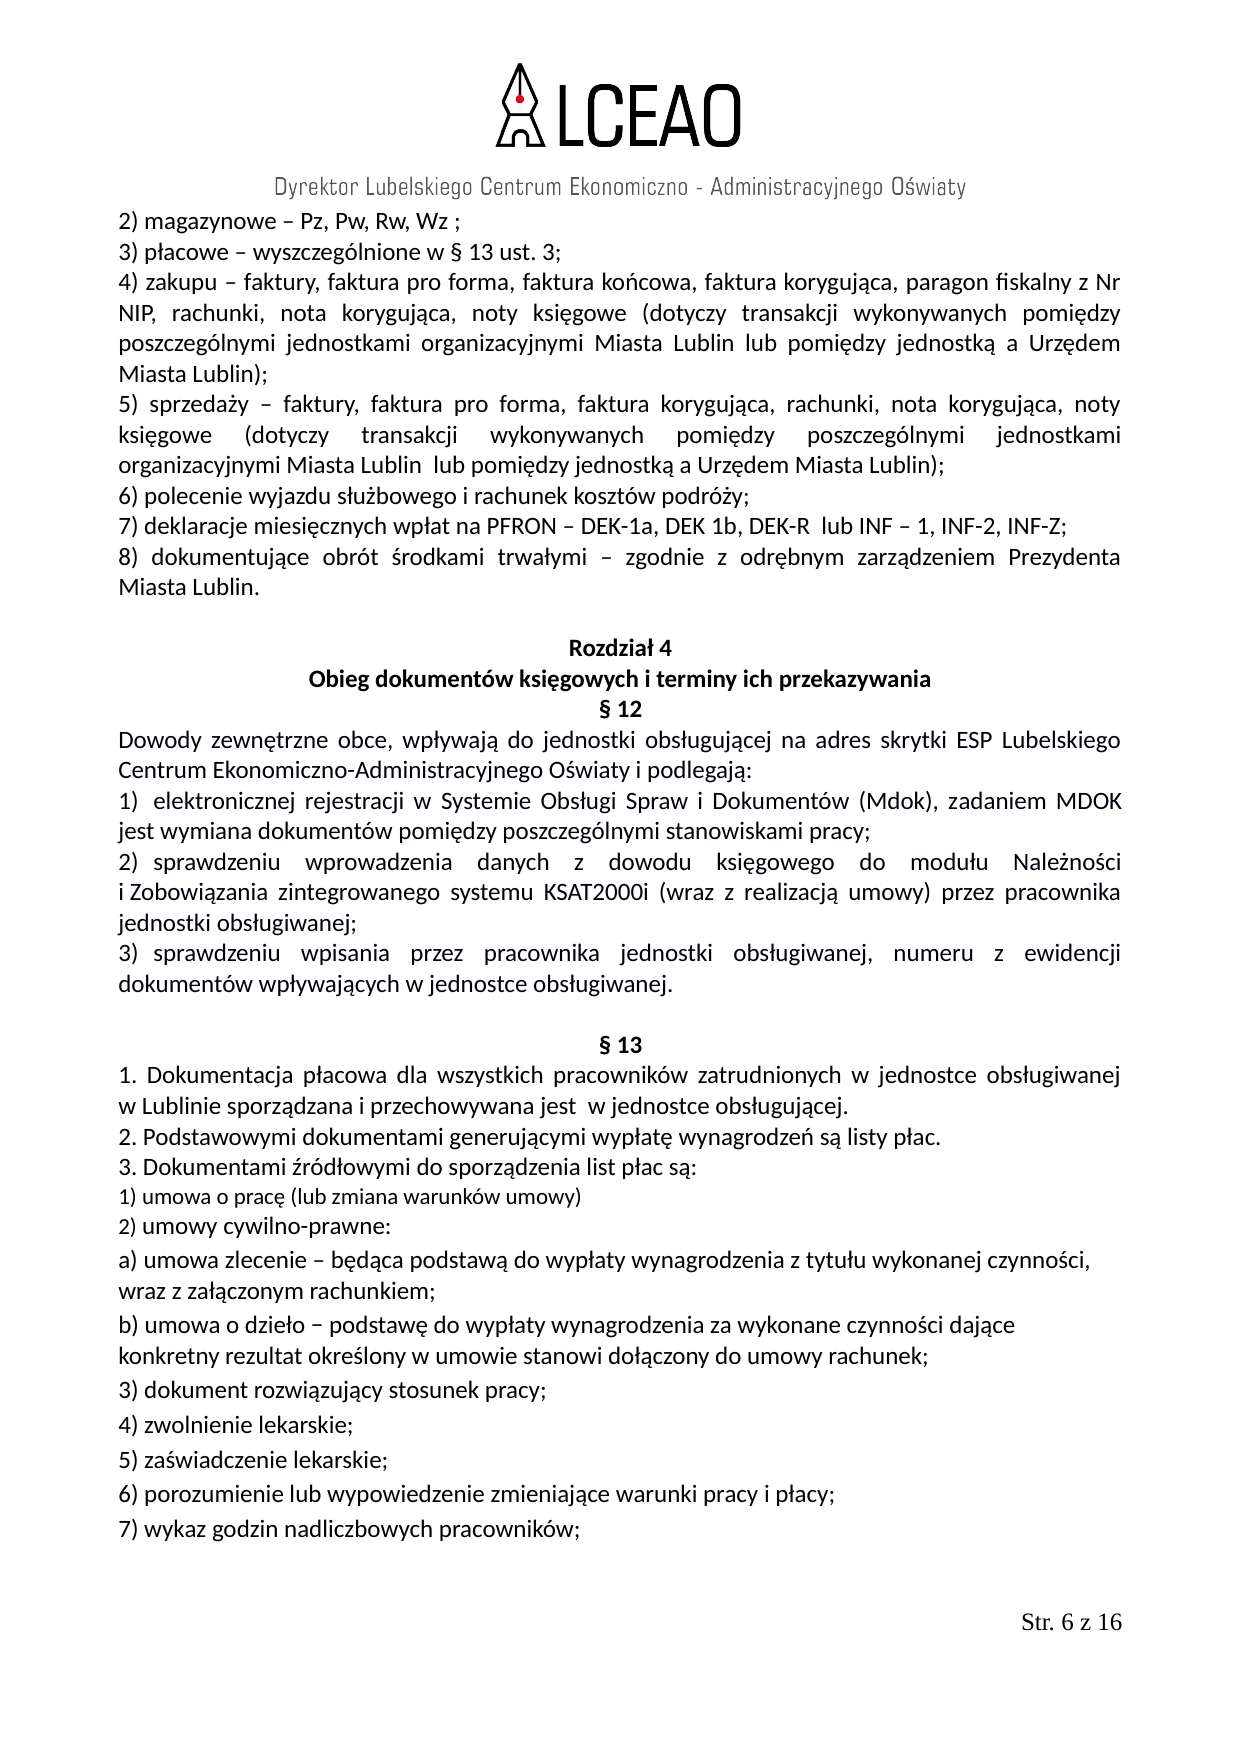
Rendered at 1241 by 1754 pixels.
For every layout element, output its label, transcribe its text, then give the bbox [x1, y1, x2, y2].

text 2) magazynowe – Pz, Pw, Rw, Wz ; [118, 205, 1122, 236]
picture [273, 63, 967, 202]
text 3) dokument rozwiązujący stosunek pracy; [118, 1374, 1122, 1405]
text b) umowa o dzieło − podstawę do wypłaty wynagrodzenia za wykonane czynności dające konkretny rezultat określony w umowie stanowi dołączony do umowy rachunek; [118, 1309, 1122, 1371]
text Dowody zewnętrzne obce, wpływają do jednostki obsługującej na adres skrytki ESP Lubelskiego Centrum Ekonomiczno-Administracyjnego Oświaty i podlegają: [118, 724, 1122, 785]
text 3) płacowe – wyszczególnione w § 13 ust. 3; [118, 236, 1122, 266]
text Rozdział 4 [118, 632, 1122, 663]
text Obieg dokumentów księgowych i terminy ich przekazywania [118, 663, 1122, 693]
text 1. Dokumentacja płacowa dla wszystkich pracowników zatrudnionych w jednostce obsługiwanej w Lublinie sporządzana i przechowywana jest w jednostce obsługującej. [118, 1060, 1122, 1121]
text 6) porozumienie lub wypowiedzenie zmieniające warunki pracy i płacy; [118, 1478, 1122, 1509]
text 6) polecenie wyjazdu służbowego i rachunek kosztów podróży; [118, 480, 1122, 510]
text 8) dokumentujące obrót środkami trwałymi – zgodnie z odrębnym zarządzeniem Prezydenta Miasta Lublin. [118, 541, 1122, 602]
text 7) deklaracje miesięcznych wpłat na PFRON – DEK-1a, DEK 1b, DEK-R lub INF – 1, INF-2, INF-Z; [118, 510, 1122, 541]
text 7) wykaz godzin nadliczbowych pracowników; [118, 1513, 1122, 1543]
list elektronicznej rejestracji w Systemie Obsługi Spraw i Dokumentów (Mdok), zadaniem MDOK jest wymiana dokumentów pomiędzy poszczególnymi stanowiskami pracy; [118, 785, 1122, 846]
list sprawdzeniu wprowadzenia danych z dowodu księgowego do modułu Należności i Zobowiązania zintegrowanego systemu KSAT2000i (wraz z realizacją umowy) przez pracownika jednostki obsługiwanej; [118, 846, 1122, 938]
text 3. Dokumentami źródłowymi do sporządzenia list płac są: [118, 1151, 1122, 1182]
text 5) sprzedaży – faktury, faktura pro forma, faktura korygująca, rachunki, nota korygująca, noty księgowe (dotyczy transakcji wykonywanych pomiędzy poszczególnymi jednostkami organizacyjnymi Miasta Lublin lub pomiędzy jednostką a Urzędem Miasta Lublin); [118, 388, 1122, 480]
text § 12 [118, 693, 1122, 724]
list sprawdzeniu wpisania przez pracownika jednostki obsługiwanej, numeru z ewidencji dokumentów wpływających w jednostce obsługiwanej. [118, 938, 1122, 999]
text 5) zaświadczenie lekarskie; [118, 1444, 1122, 1474]
text 4) zwolnienie lekarskie; [118, 1409, 1122, 1440]
text 2. Podstawowymi dokumentami generującymi wypłatę wynagrodzeń są listy płac. [118, 1121, 1122, 1151]
text a) umowa zlecenie – będąca podstawą do wypłaty wynagrodzenia z tytułu wykonanej czynności, wraz z załączonym rachunkiem; [118, 1244, 1122, 1305]
text 4) zakupu – faktury, faktura pro forma, faktura końcowa, faktura korygująca, paragon fiskalny z Nr NIP, rachunki, nota korygująca, noty księgowe (dotyczy transakcji wykonywanych pomiędzy poszczególnymi jednostkami organizacyjnymi Miasta Lublin lub pomiędzy jednostką a Urzędem Miasta Lublin); [118, 266, 1122, 388]
text 1) umowa o pracę (lub zmiana warunków umowy) [118, 1182, 1122, 1210]
text 2) umowy cywilno-prawne: [118, 1210, 1122, 1240]
text § 13 [118, 1029, 1122, 1060]
